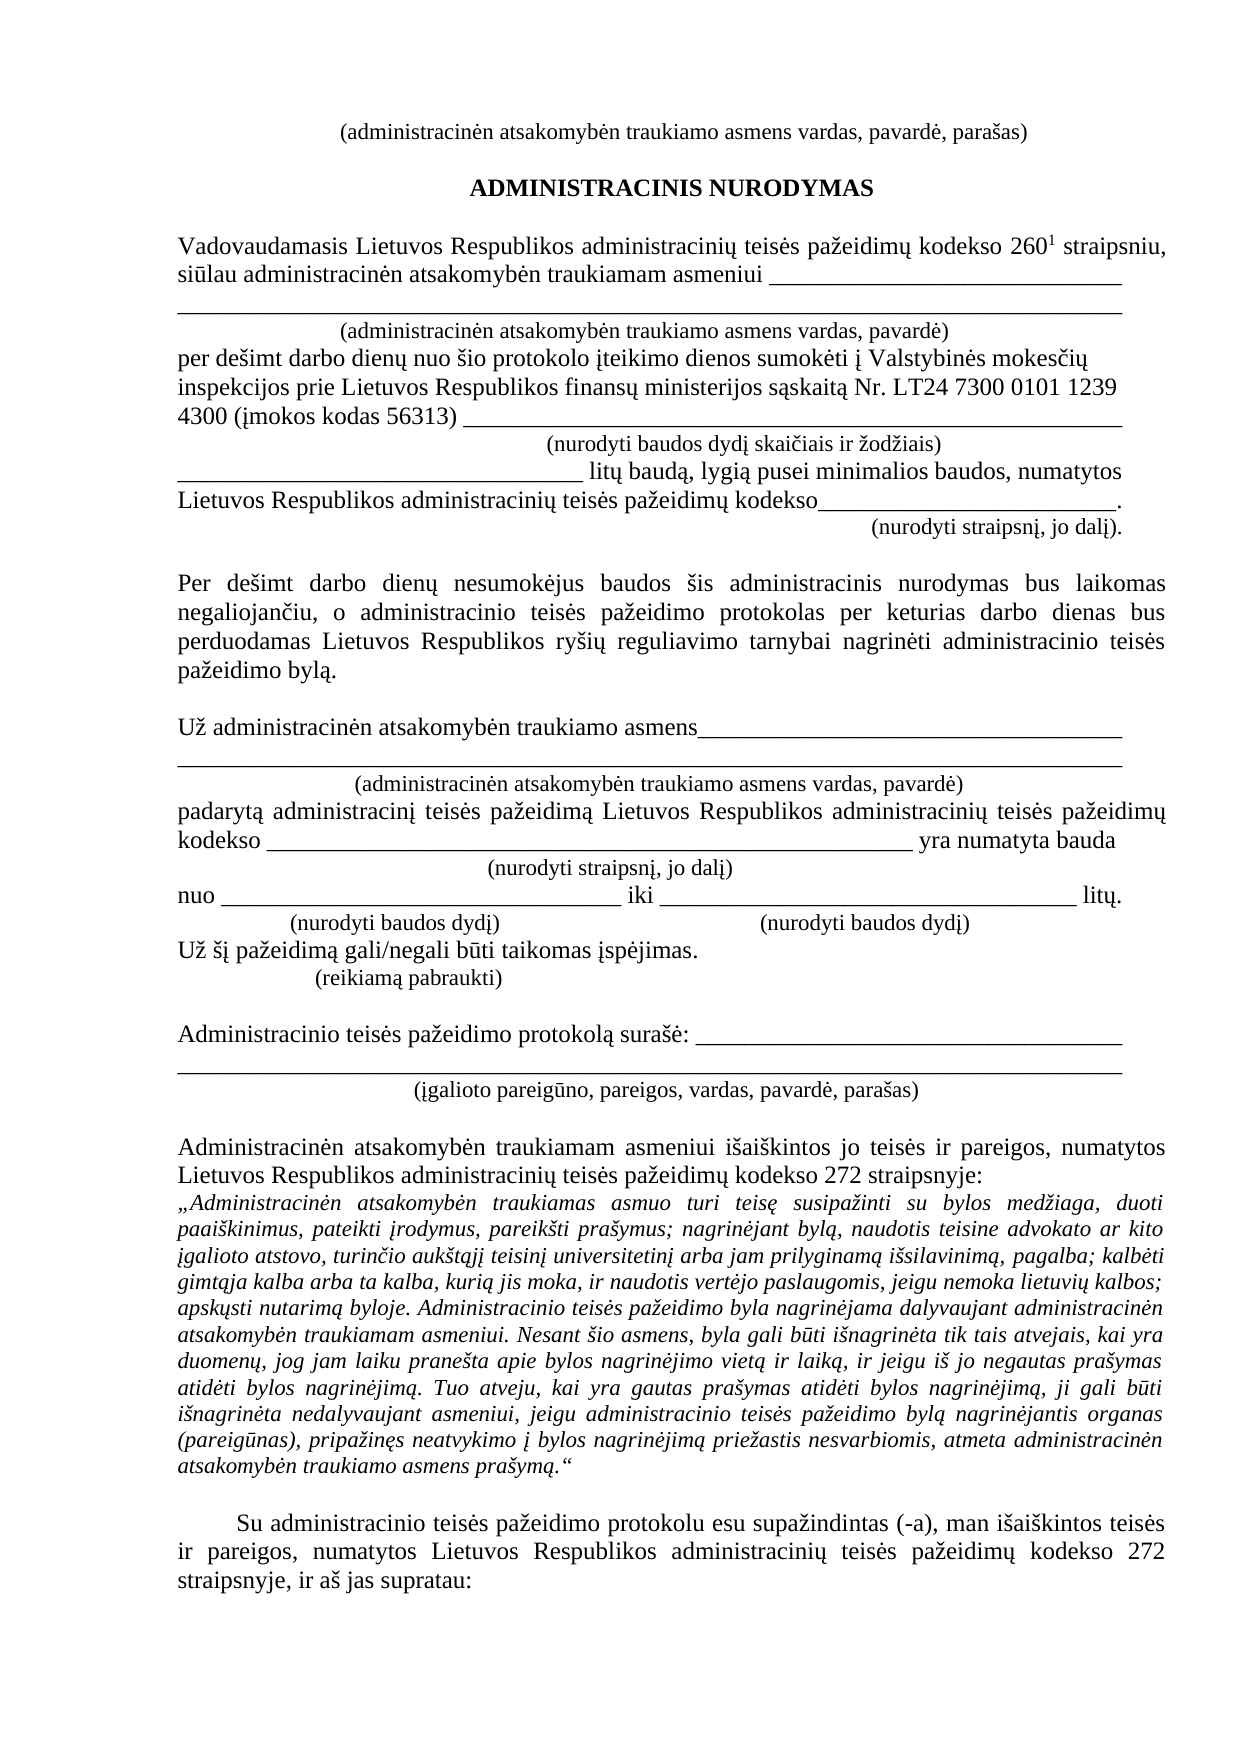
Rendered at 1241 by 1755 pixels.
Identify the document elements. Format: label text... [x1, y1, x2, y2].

text 4300 (įmokos kodas 56313) [177, 401, 1166, 429]
text „Administracinėn atsakomybėn traukiamas asmuo turi teisę susipažinti su bylos medžiaga, duoti paaiškinimus, pateikti įrodymus, pareikšti prašymus; nagrinėjant bylą, naudotis teisine advokato ar kito įgalioto atstovo, turinčio aukštąjį teisinį universitetinį arba jam prilyginamą išsilavinimą, pagalba; kalbėti gimtąja kalba arba ta kalba, kurią jis moka, ir naudotis vertėjo paslaugomis, jeigu nemoka lietuvių kalbos; apskųsti nutarimą byloje. Administracinio teisės pažeidimo byla nagrinėjama dalyvaujant administracinėn atsakomybėn traukiamam asmeniui. Nesant šio asmens, byla gali būti išnagrinėta tik tais atvejais, kai yra duomenų, jog jam laiku pranešta apie bylos nagrinėjimo vietą ir laiką, ir jeigu iš jo negautas prašymas atidėti bylos nagrinėjimą. Tuo atveju, kai yra gautas prašymas atidėti bylos nagrinėjimą, ji gali būti išnagrinėta nedalyvaujant asmeniui, jeigu administracinio teisės pažeidimo bylą nagrinėjantis organas (pareigūnas), pripažinęs neatvykimo į bylos nagrinėjimą priežastis nesvarbiomis, atmeta administracinėn atsakomybėn traukiamo asmens prašymą.“ [177, 1189, 1166, 1479]
text (nurodyti straipsnį, jo dalį). [177, 513, 1166, 540]
text inspekcijos prie Lietuvos Respublikos finansų ministerijos sąskaitą Nr. LT24 7300 0101 1239 [177, 372, 1166, 401]
text (reikiamą pabraukti) [315, 964, 1166, 990]
text (nurodyti straipsnį, jo dalį) [177, 854, 1166, 880]
text _ litų baudą, lygią pusei minimalios baudos, numatytos [177, 456, 1166, 485]
text (administracinėn atsakomybėn traukiamo asmens vardas, pavardė) [177, 770, 1166, 796]
text (administracinėn atsakomybėn traukiamo asmens vardas, pavardė) [177, 317, 1166, 343]
text Vadovaudamasis Lietuvos Respublikos administracinių teisės pažeidimų kodekso 2601 straipsniu, siūlau administracinėn atsakomybėn traukiamam asmeniui [177, 231, 1166, 288]
text Su administracinio teisės pažeidimo protokolu esu supažindintas (-a), man išaiškintos teisės ir pareigos, numatytos Lietuvos Respublikos administracinių teisės pažeidimų kodekso 272 straipsnyje, ir aš jas supratau: [177, 1508, 1166, 1594]
text Lietuvos Respublikos administracinių teisės pažeidimų kodekso . [177, 485, 1166, 513]
text Administracinėn atsakomybėn traukiamam asmeniui išaiškintos jo teisės ir pareigos, numatytos Lietuvos Respublikos administracinių teisės pažeidimų kodekso 272 straipsnyje: [177, 1132, 1166, 1189]
text padarytą administracinį teisės pažeidimą Lietuvos Respublikos administracinių teisės pažeidimų kodekso yra numatyta bauda [177, 796, 1166, 854]
text (administracinėn atsakomybėn traukiamo asmens vardas, pavardė, parašas) [177, 118, 1166, 144]
text Už šį pažeidimą gali/negali būti taikomas įspėjimas. [177, 935, 1166, 964]
text ADMINISTRACINIS NURODYMAS [177, 173, 1166, 202]
text Per dešimt darbo dienų nesumokėjus baudos šis administracinis nurodymas bus laikomas negaliojančiu, o administracinio teisės pažeidimo protokolas per keturias darbo dienas bus perduodamas Lietuvos Respublikos ryšių reguliavimo tarnybai nagrinėti administracinio teisės pažeidimo bylą. [177, 568, 1166, 683]
text (nurodyti baudos dydį skaičiais ir žodžiais) [452, 429, 1166, 456]
text _ [177, 741, 1166, 770]
text (nurodyti baudos dydį) (nurodyti baudos dydį) [290, 909, 1166, 935]
text Administracinio teisės pažeidimo protokolą surašė: [177, 1019, 1166, 1048]
text (įgalioto pareigūno, pareigos, vardas, pavardė, parašas) [177, 1076, 1166, 1103]
text per dešimt darbo dienų nuo šio protokolo įteikimo dienos sumokėti į Valstybinės mokesčių [177, 343, 1166, 372]
text Už administracinėn atsakomybėn traukiamo asmens [177, 712, 1166, 741]
text nuo ________________________________ iki litų. [177, 880, 1166, 909]
text _ [177, 288, 1166, 317]
text _ [177, 1048, 1166, 1076]
